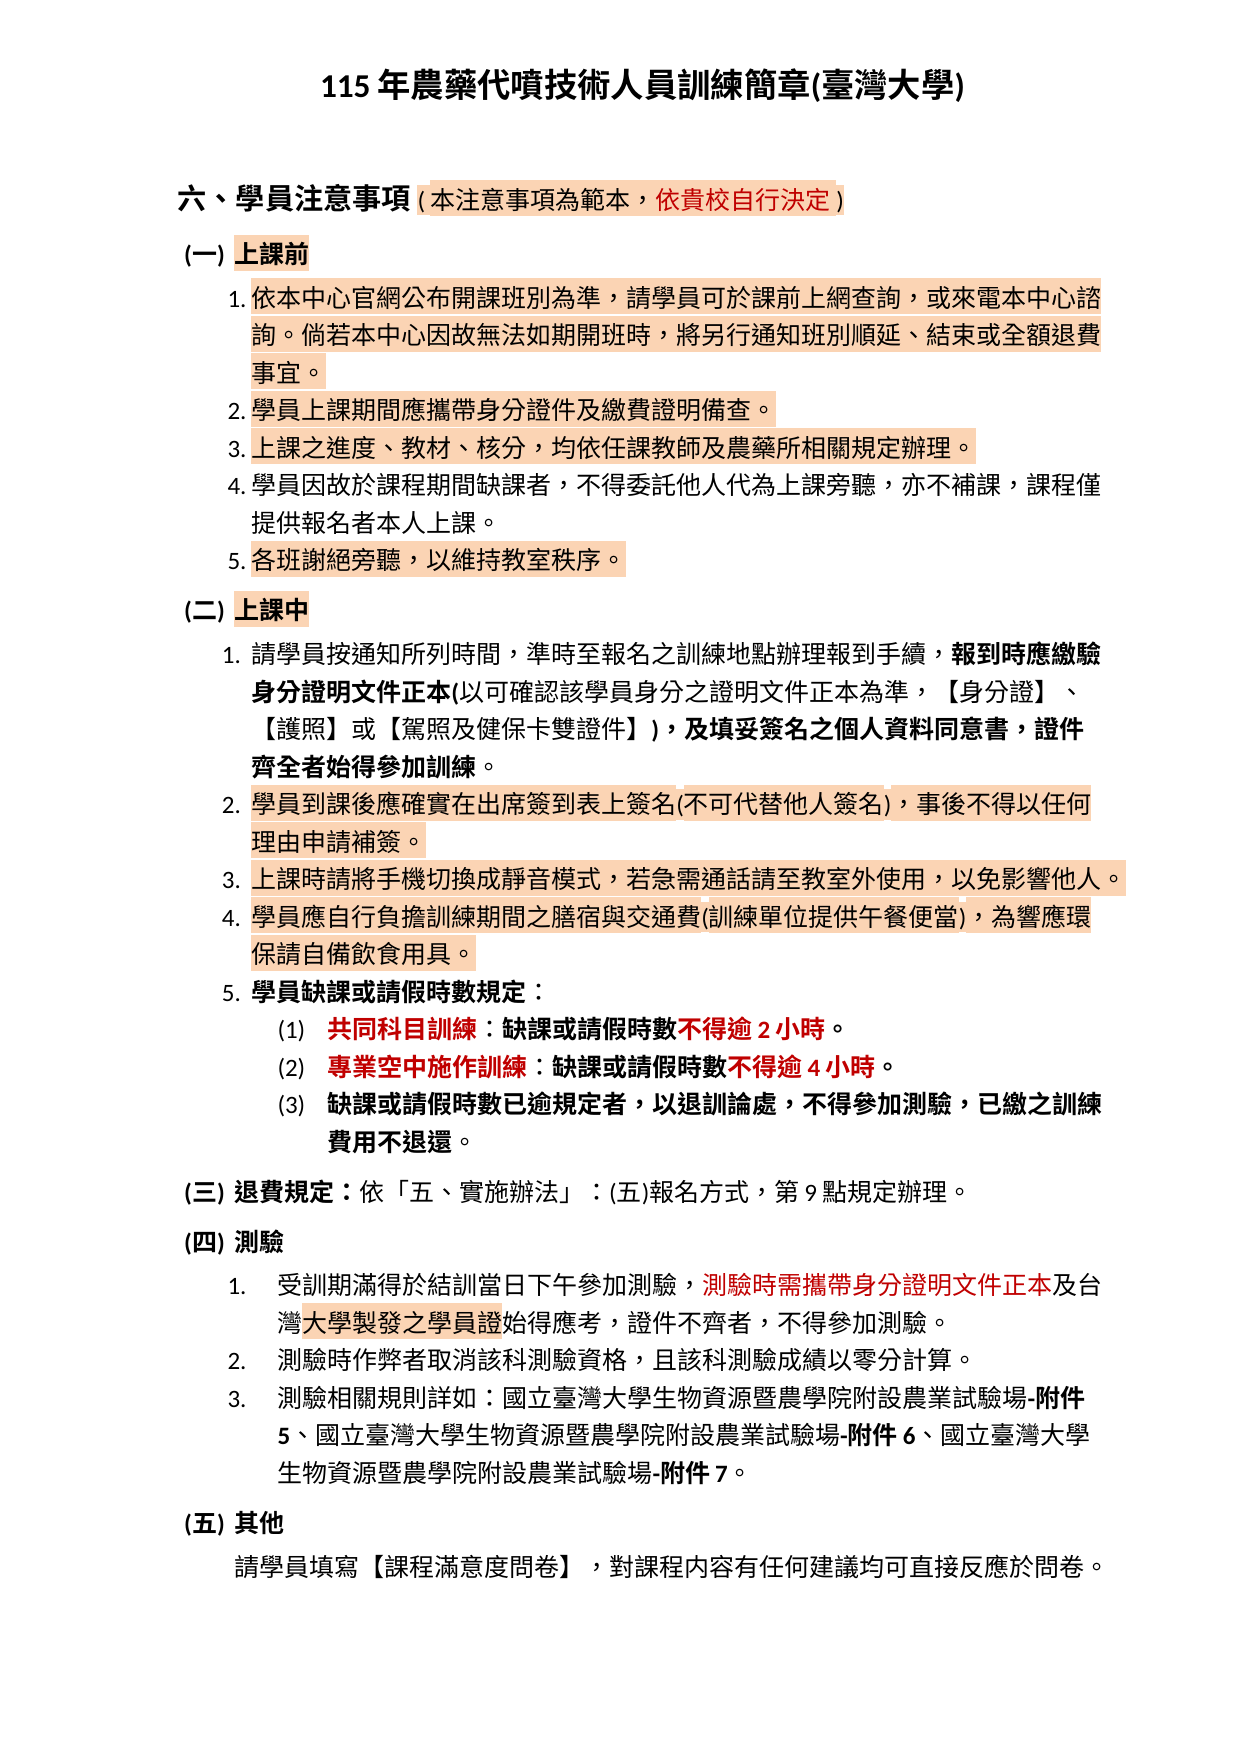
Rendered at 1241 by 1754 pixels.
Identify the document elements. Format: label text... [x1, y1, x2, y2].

list 依本中心官網公布開課班別為準，請學員可於課前上網查詢，或來電本中心諮詢。倘若本中心因故無法如期開班時，將另行通知班別順延、結束或全額退費事宜。 [227, 278, 1107, 390]
list 測驗相關規則詳如：國立臺灣大學生物資源暨農學院附設農業試驗場-附件5、國立臺灣大學生物資源暨農學院附設農業試驗場-附件6、國立臺灣大學生物資源暨農學院附設農業試驗場-附件7。 [227, 1378, 1107, 1490]
list 受訓期滿得於結訓當日下午參加測驗，測驗時需攜帶身分證明文件正本及台灣大學製發之學員證始得應考，證件不齊者，不得參加測驗。 [227, 1265, 1107, 1340]
list 其他 [184, 1503, 1107, 1540]
list 上課前 [184, 234, 1107, 271]
list 請學員填寫【課程滿意度問卷】，對課程内容有任何建議均可直接反應於問卷。 [234, 1546, 1107, 1584]
list 共同科目訓練：缺課或請假時數不得逾2小時。 [277, 1009, 1107, 1046]
list 專業空中施作訓練：缺課或請假時數不得逾4小時。 [277, 1046, 1107, 1084]
list 學員到課後應確實在出席簽到表上簽名(不可代替他人簽名)，事後不得以任何理由申請補簽。 [222, 784, 1107, 859]
list 測驗時作弊者取消該科測驗資格，且該科測驗成績以零分計算。 [227, 1340, 1107, 1378]
list 學員缺課或請假時數規定： [222, 971, 1107, 1009]
list 六、學員注意事項 ( 本注意事項為範本，依貴校自行決定 ) [177, 159, 1107, 234]
list 學員上課期間應攜帶身分證件及繳費證明備查。 [227, 390, 1107, 428]
list 各班謝絕旁聽，以維持教室秩序。 [227, 540, 1107, 578]
list 學員因故於課程期間缺課者，不得委託他人代為上課旁聽，亦不補課，課程僅提供報名者本人上課。 [227, 465, 1107, 540]
list 缺課或請假時數已逾規定者，以退訓論處，不得參加測驗，已繳之訓練費用不退還。 [277, 1084, 1107, 1159]
list 退費規定：依「五、實施辦法」：(五)報名方式，第9點規定辦理。 [184, 1171, 1107, 1209]
list 上課之進度、教材、核分，均依任課教師及農藥所相關規定辦理。 [227, 428, 1107, 465]
list 上課時請將手機切換成靜音模式，若急需通話請至教室外使用，以免影響他人。 [222, 859, 1107, 896]
list 學員應自行負擔訓練期間之膳宿與交通費(訓練單位提供午餐便當)，為響應環保請自備飲食用具。 [222, 896, 1107, 971]
list 上課中 [184, 590, 1107, 628]
list 請學員按通知所列時間，準時至報名之訓練地點辦理報到手續，報到時應繳驗身分證明文件正本(以可確認該學員身分之證明文件正本為準，【身分證】、【護照】或【駕照及健保卡雙證件】)，及填妥簽名之個人資料同意書，證件齊全者始得參加訓練。 [222, 634, 1107, 784]
list 測驗 [184, 1221, 1107, 1259]
